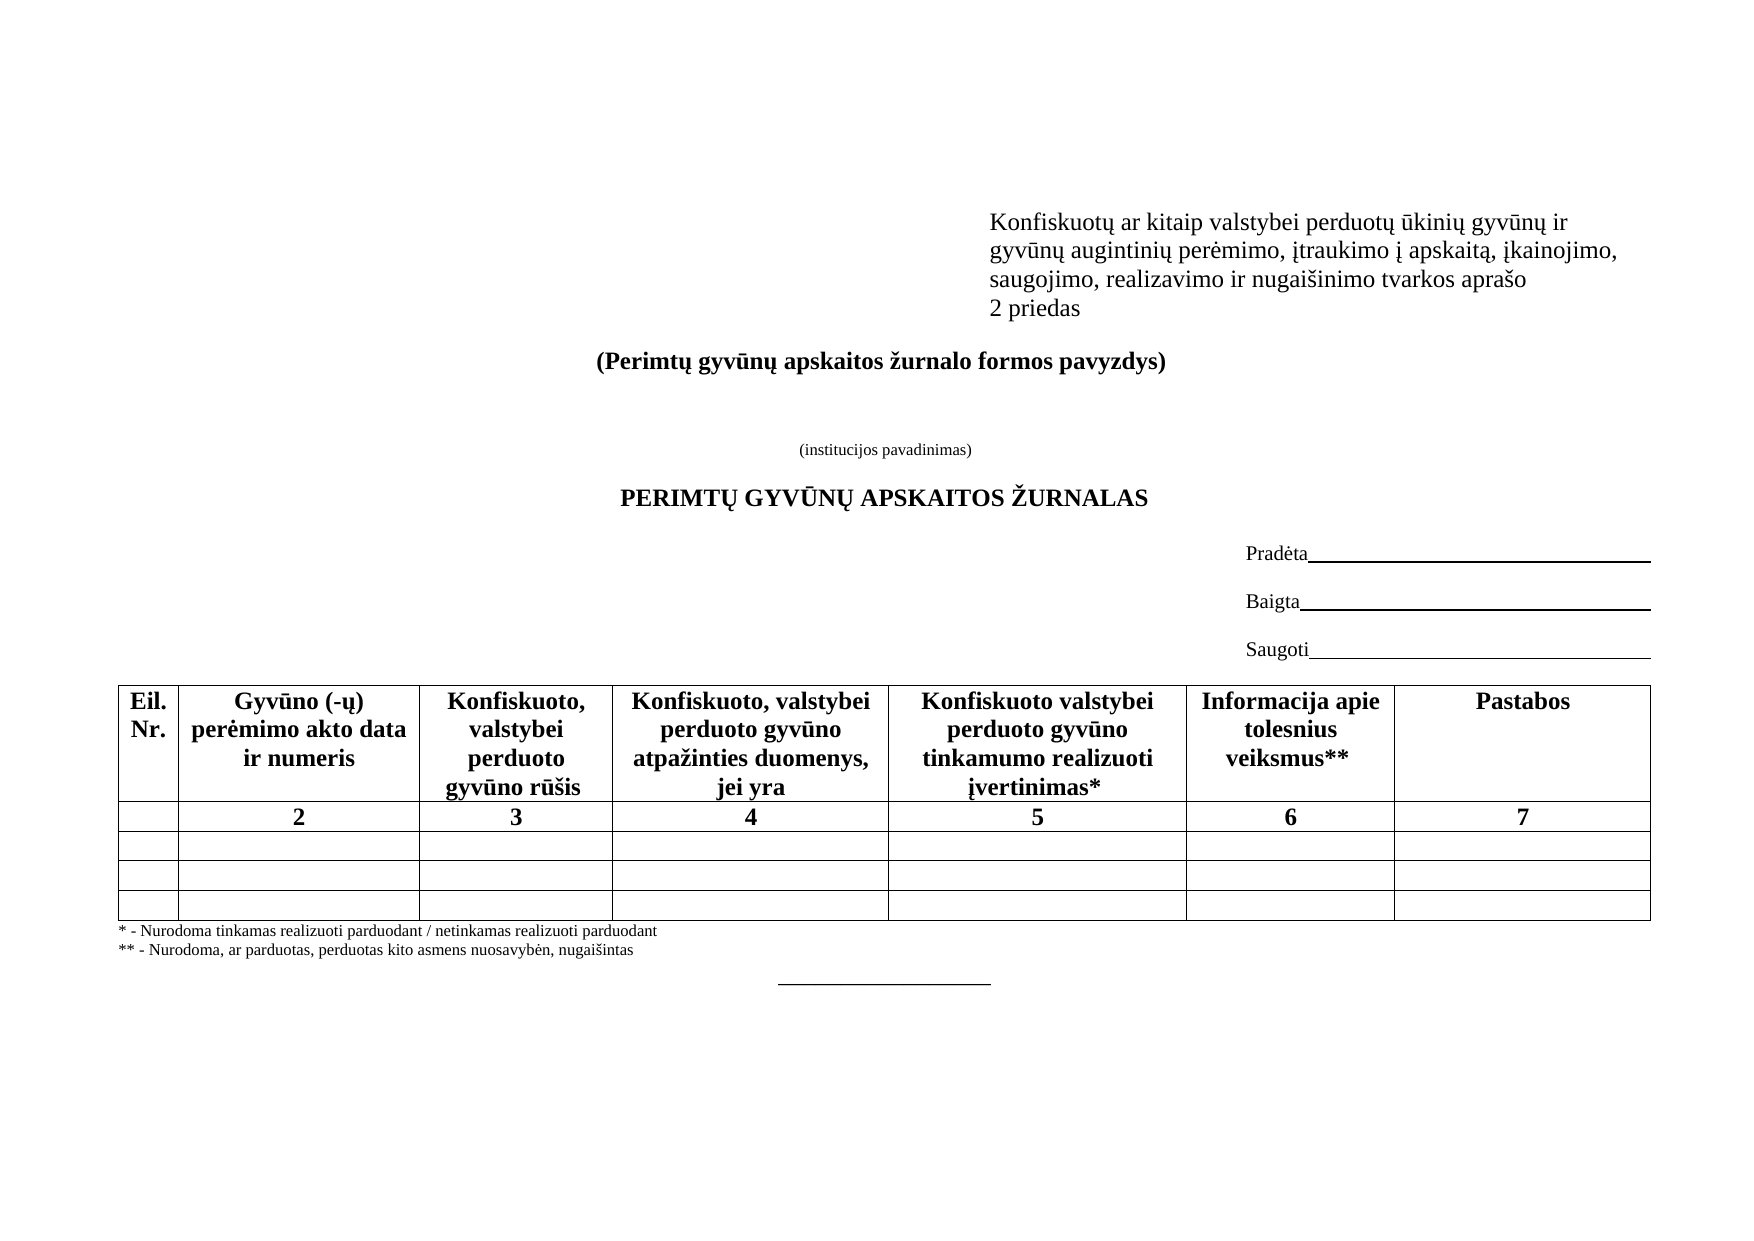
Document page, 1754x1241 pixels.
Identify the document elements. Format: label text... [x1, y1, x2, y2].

text (institucijos pavadinimas) [118, 439, 1651, 458]
text (Perimtų gyvūnų apskaitos žurnalo formos pavyzdys) [118, 346, 1651, 374]
table_cell [119, 832, 178, 860]
text Konfiskuotų ar kitaip valstybei perduotų ūkinių gyvūnų ir [989, 207, 1651, 235]
table_cell [889, 861, 1186, 890]
table_cell [613, 861, 888, 890]
table_cell [420, 832, 612, 860]
table_cell [1187, 891, 1394, 920]
text Saugoti [118, 637, 1651, 661]
table_header Pastabos [1395, 686, 1650, 801]
table_cell [889, 832, 1186, 860]
table_cell 3 [420, 802, 612, 831]
table_cell [1395, 891, 1650, 920]
table_cell [179, 832, 419, 860]
table_header Gyvūno (-ų) perėmimo akto data ir numeris [179, 686, 419, 801]
text gyvūnų augintinių perėmimo, įtraukimo į apskaitą, įkainojimo, [989, 235, 1651, 264]
table_cell [1187, 832, 1394, 860]
table_cell [119, 802, 178, 831]
table_cell [1187, 861, 1394, 890]
table_cell 5 [889, 802, 1186, 831]
table_header Eil. Nr. [119, 686, 178, 801]
text Pradėta [118, 540, 1651, 564]
table_cell 4 [613, 802, 888, 831]
table_cell [119, 861, 178, 890]
table_cell 2 [179, 802, 419, 831]
table_cell [613, 832, 888, 860]
table_cell [1395, 861, 1650, 890]
table_cell [179, 861, 419, 890]
text _________________ [118, 959, 1651, 988]
table_cell [889, 891, 1186, 920]
table_header Informacija apie tolesnius veiksmus** [1187, 686, 1394, 801]
text 2 priedas [989, 293, 1651, 322]
text PERIMTŲ GYVŪNŲ APSKAITOS ŽURNALAS [118, 483, 1651, 512]
table_header Konfiskuoto, valstybei perduoto gyvūno rūšis [420, 686, 612, 801]
text Baigta [118, 588, 1651, 613]
table_cell [420, 891, 612, 920]
table_cell 7 [1395, 802, 1650, 831]
table_cell [420, 861, 612, 890]
table_header Konfiskuoto valstybei perduoto gyvūno tinkamumo realizuoti įvertinimas* [889, 686, 1186, 801]
text * - Nurodoma tinkamas realizuoti parduodant / netinkamas realizuoti parduodant [118, 921, 1651, 940]
table_cell [119, 891, 178, 920]
table_cell [613, 891, 888, 920]
text ** - Nurodoma, ar parduotas, perduotas kito asmens nuosavybėn, nugaišintas [118, 940, 1651, 959]
text saugojimo, realizavimo ir nugaišinimo tvarkos aprašo [989, 264, 1651, 293]
table_header Konfiskuoto, valstybei perduoto gyvūno atpažinties duomenys, jei yra [613, 686, 888, 801]
table_cell 6 [1187, 802, 1394, 831]
table_cell [1395, 832, 1650, 860]
table_cell [179, 891, 419, 920]
